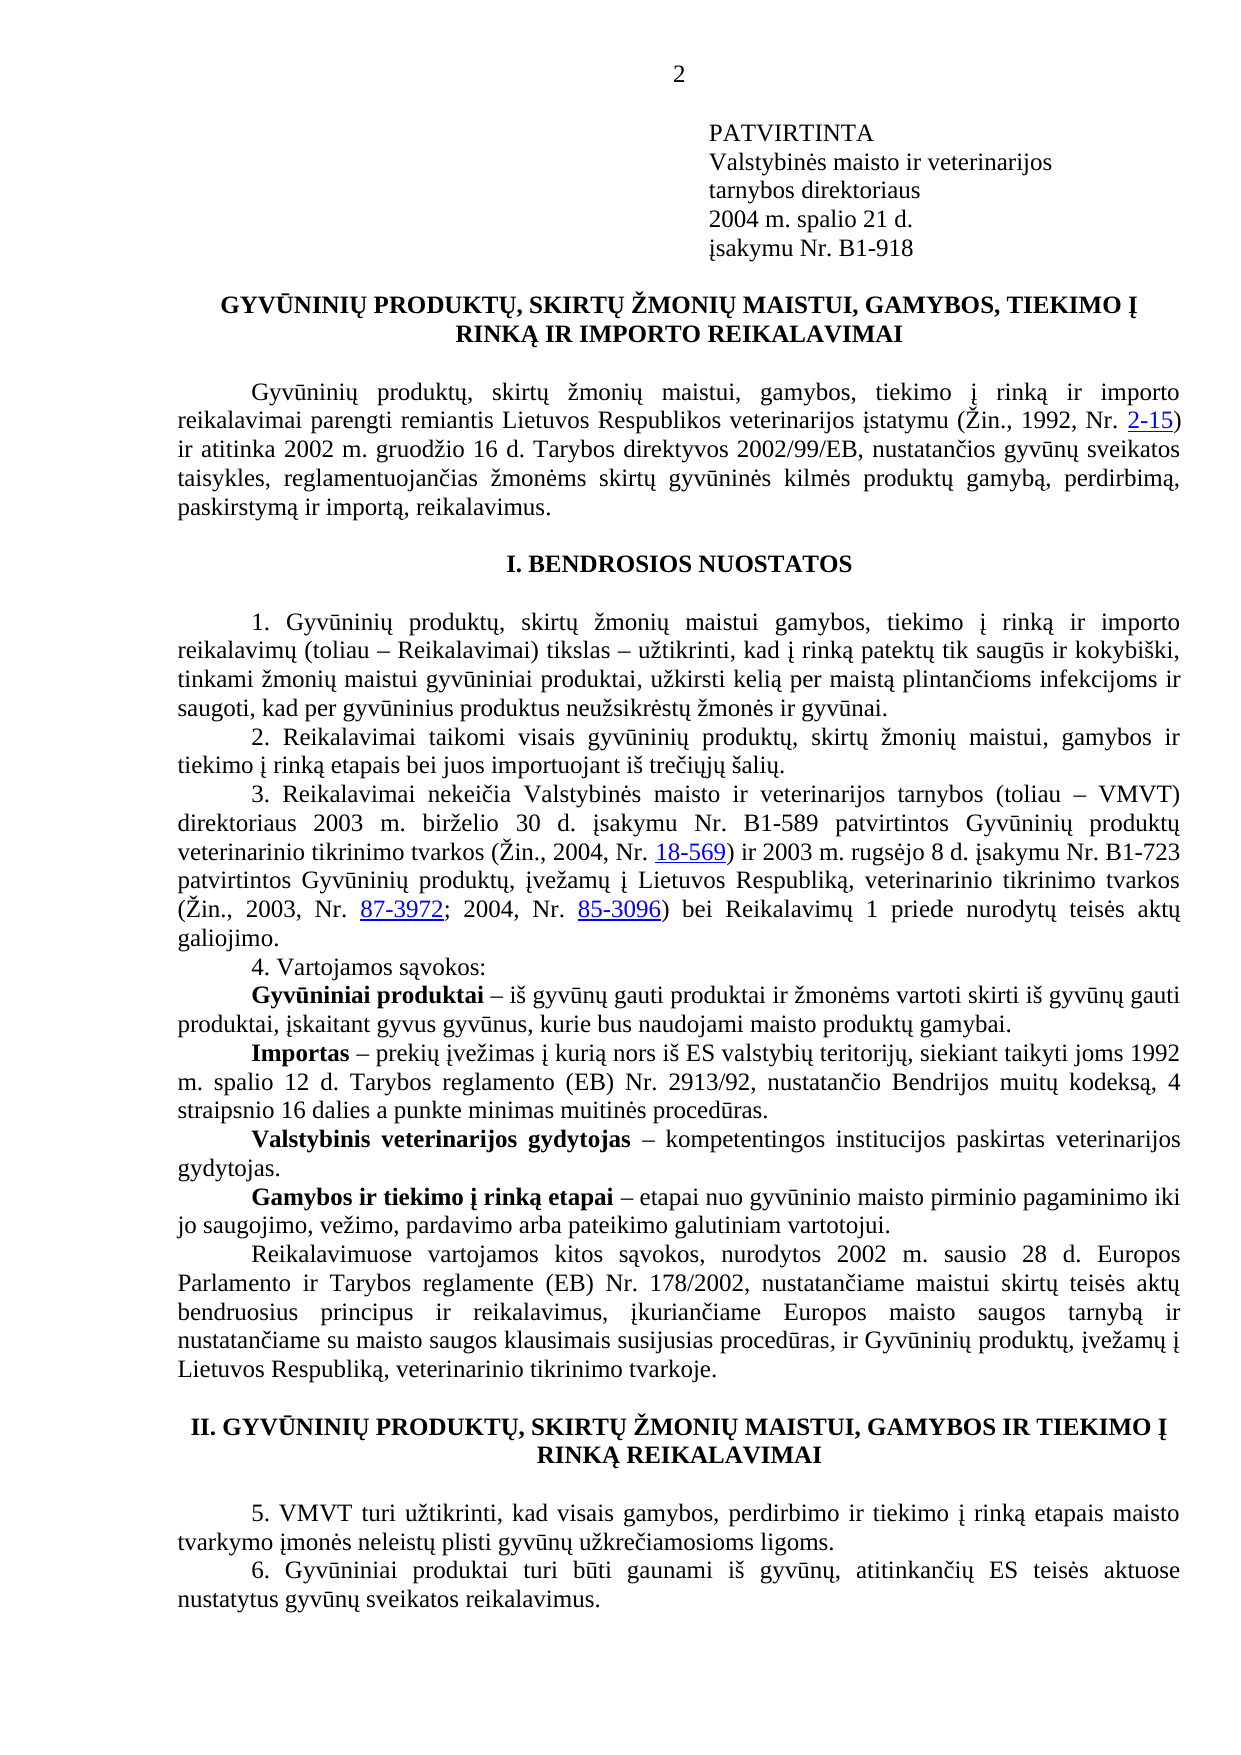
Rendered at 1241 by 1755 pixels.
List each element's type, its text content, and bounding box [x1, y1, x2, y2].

text Gamybos ir tiekimo į rinką etapai – etapai nuo gyvūninio maisto pirminio pagaminimo iki jo saugojimo, vežimo, pardavimo arba pateikimo galutiniam vartotojui. [177, 1182, 1181, 1239]
text GYVŪNINIŲ PRODUKTŲ, SKIRTŲ ŽMONIŲ MAISTUI, GAMYBOS, TIEKIMO Į RINKĄ IR IMPORTO REIKALAVIMAI [177, 291, 1181, 348]
text 5. VMVT turi užtikrinti, kad visais gamybos, perdirbimo ir tiekimo į rinką etapais maisto tvarkymo įmonės neleistų plisti gyvūnų užkrečiamosioms ligoms. [177, 1498, 1181, 1556]
text 3. Reikalavimai nekeičia Valstybinės maisto ir veterinarijos tarnybos (toliau – VMVT) direktoriaus 2003 m. birželio 30 d. įsakymu Nr. B1-589 patvirtintos Gyvūninių produktų veterinarinio tikrinimo tvarkos (Žin., 2004, Nr. 18-569) ir 2003 m. rugsėjo 8 d. įsakymu Nr. B1-723 patvirtintos Gyvūninių produktų, įvežamų į Lietuvos Respubliką, veterinarinio tikrinimo tvarkos (Žin., 2003, Nr. 87-3972; 2004, Nr. 85-3096) bei Reikalavimų 1 priede nurodytų teisės aktų galiojimo. [177, 779, 1181, 952]
text 1. Gyvūninių produktų, skirtų žmonių maistui gamybos, tiekimo į rinką ir importo reikalavimų (toliau – Reikalavimai) tikslas – užtikrinti, kad į rinką patektų tik saugūs ir kokybiški, tinkami žmonių maistui gyvūniniai produktai, užkirsti kelią per maistą plintančioms infekcijoms ir saugoti, kad per gyvūninius produktus neužsikrėstų žmonės ir gyvūnai. [177, 607, 1181, 722]
text Importas – prekių įvežimas į kurią nors iš ES valstybių teritorijų, siekiant taikyti joms 1992 m. spalio 12 d. Tarybos reglamento (EB) Nr. 2913/92, nustatančio Bendrijos muitų kodeksą, 4 straipsnio 16 dalies a punkte minimas muitinės procedūras. [177, 1038, 1181, 1124]
text Valstybinės maisto ir veterinarijos [177, 147, 1181, 176]
text tarnybos direktoriaus [177, 176, 1181, 204]
text Gyvūninių produktų, skirtų žmonių maistui, gamybos, tiekimo į rinką ir importo reikalavimai parengti remiantis Lietuvos Respublikos veterinarijos įstatymu (Žin., 1992, Nr. 2-15) ir atitinka 2002 m. gruodžio 16 d. Tarybos direktyvos 2002/99/EB, nustatančios gyvūnų sveikatos taisykles, reglamentuojančias žmonėms skirtų gyvūninės kilmės produktų gamybą, perdirbimą, paskirstymą ir importą, reikalavimus. [177, 377, 1181, 521]
text 2. Reikalavimai taikomi visais gyvūninių produktų, skirtų žmonių maistui, gamybos ir tiekimo į rinką etapais bei juos importuojant iš trečiųjų šalių. [177, 722, 1181, 779]
text Reikalavimuose vartojamos kitos sąvokos, nurodytos 2002 m. sausio 28 d. Europos Parlamento ir Tarybos reglamente (EB) Nr. 178/2002, nustatančiame maistui skirtų teisės aktų bendruosius principus ir reikalavimus, įkuriančiame Europos maisto saugos tarnybą ir nustatančiame su maisto saugos klausimais susijusias procedūras, ir Gyvūninių produktų, įvežamų į Lietuvos Respubliką, veterinarinio tikrinimo tvarkoje. [177, 1239, 1181, 1383]
text 4. Vartojamos sąvokos: [177, 952, 1181, 981]
text Valstybinis veterinarijos gydytojas – kompetentingos institucijos paskirtas veterinarijos gydytojas. [177, 1124, 1181, 1182]
text įsakymu Nr. B1-918 [177, 233, 1181, 262]
text I. BENDROSIOS NUOSTATOS [177, 549, 1181, 578]
text II. GYVŪNINIŲ PRODUKTŲ, SKIRTŲ ŽMONIŲ MAISTUI, GAMYBOS ir TIEKIMO Į RINKĄ REIKALAVIMAI [177, 1412, 1181, 1469]
text 6. Gyvūniniai produktai turi būti gaunami iš gyvūnų, atitinkančių ES teisės aktuose nustatytus gyvūnų sveikatos reikalavimus. [177, 1556, 1181, 1613]
text 2004 m. spalio 21 d. [177, 204, 1181, 233]
text Gyvūniniai produktai – iš gyvūnų gauti produktai ir žmonėms vartoti skirti iš gyvūnų gauti produktai, įskaitant gyvus gyvūnus, kurie bus naudojami maisto produktų gamybai. [177, 981, 1181, 1038]
text PATVIRTINTA [709, 118, 1181, 147]
